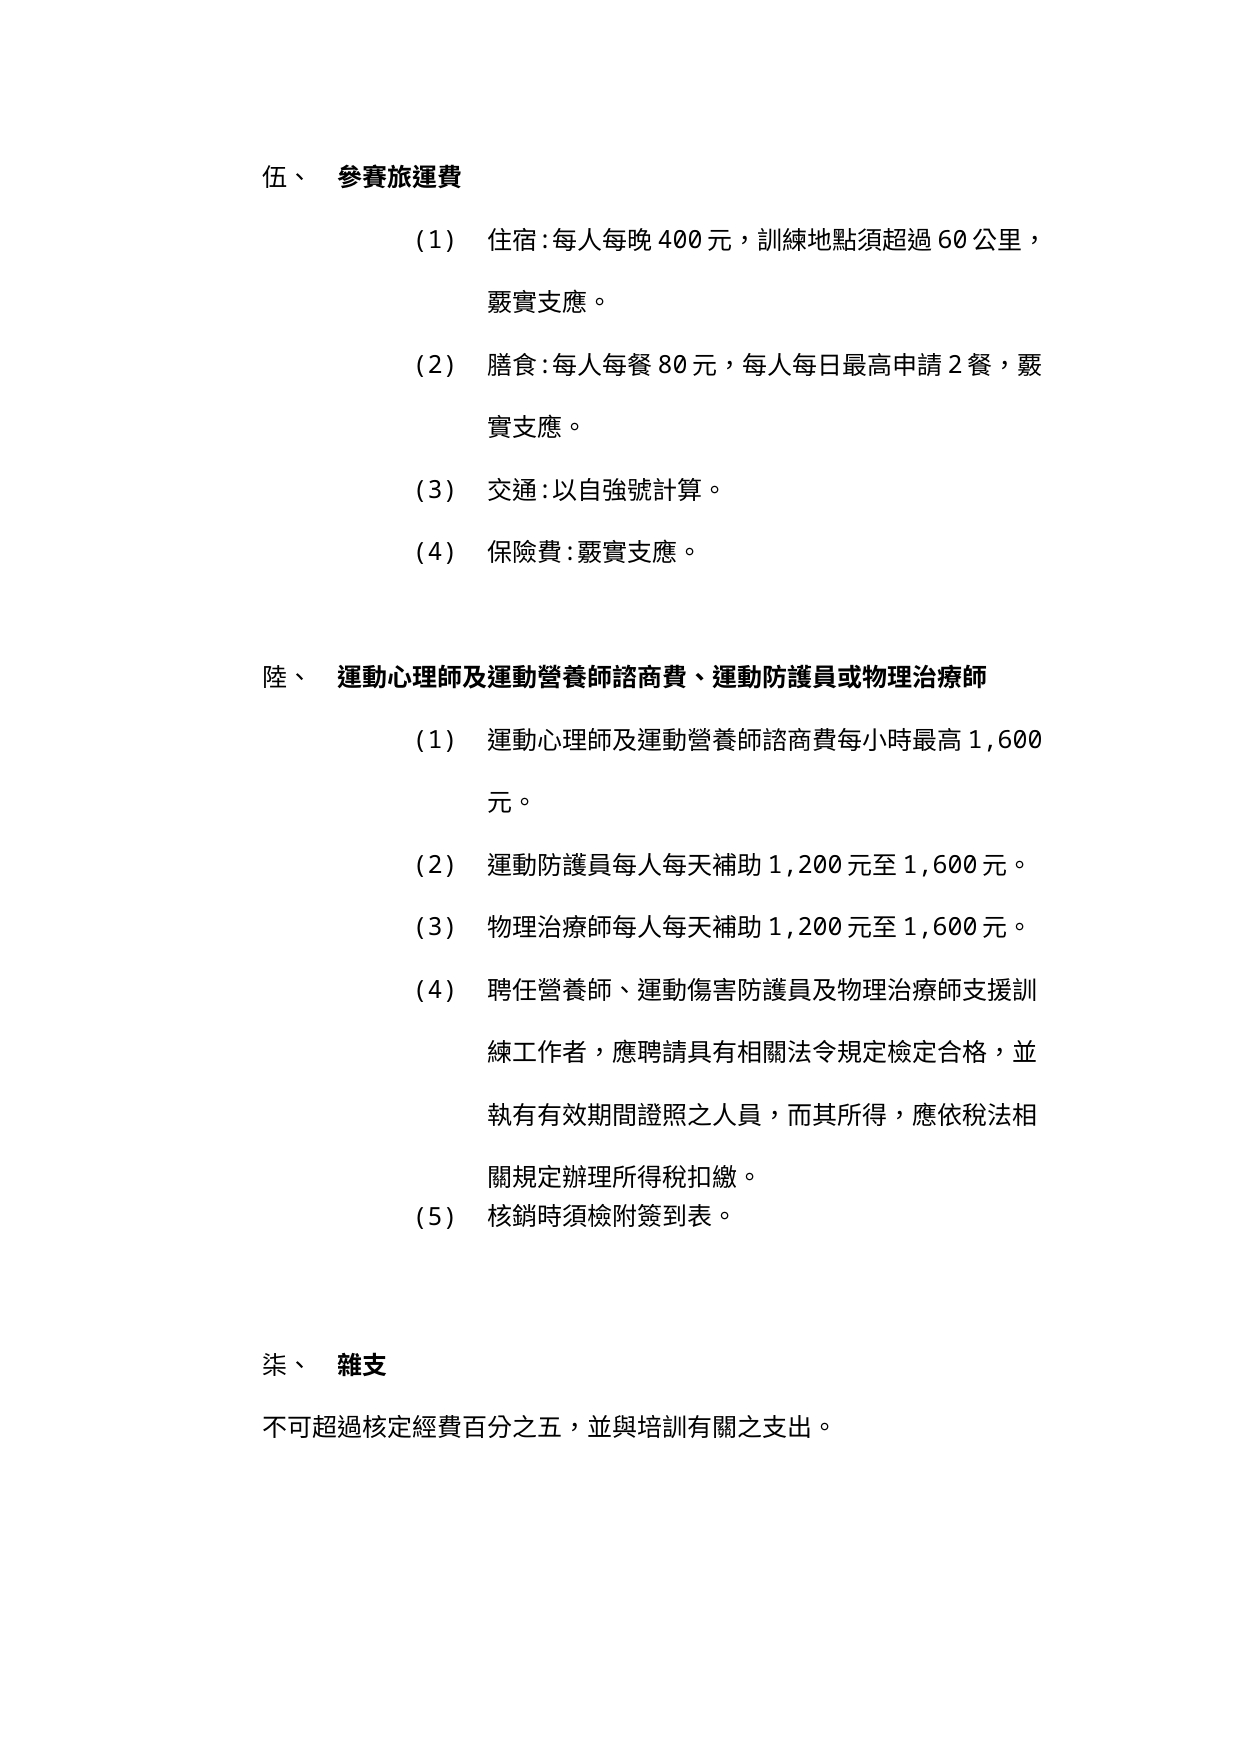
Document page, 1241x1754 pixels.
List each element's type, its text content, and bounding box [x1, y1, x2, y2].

list 膳食:每人每餐80元，每人每日最高申請2餐，覈實支應。 [412, 322, 1053, 447]
list 物理治療師每人每天補助1,200元至1,600元。 [412, 884, 1053, 947]
list 運動心理師及運動營養師諮商費每小時最高1,600元。 [412, 697, 1053, 822]
list 核銷時須檢附簽到表。 [412, 1197, 1053, 1233]
list 聘任營養師、運動傷害防護員及物理治療師支援訓練工作者，應聘請具有相關法令規定檢定合格，並執有有效期間證照之人員，而其所得，應依稅法相關規定辦理所得稅扣繳。 [412, 947, 1053, 1197]
list 交通:以自強號計算。 [412, 447, 1053, 509]
list 住宿:每人每晚400元，訓練地點須超過60公里，覈實支應。 [412, 197, 1053, 322]
list 運動心理師及運動營養師諮商費、運動防護員或物理治療師 [262, 634, 1053, 697]
list 運動防護員每人每天補助1,200元至1,600元。 [412, 822, 1053, 884]
list 雜支 [262, 1322, 1053, 1384]
list 保險費:覈實支應。 [412, 509, 1053, 572]
text 不可超過核定經費百分之五，並與培訓有關之支出。 [262, 1384, 1053, 1447]
list 參賽旅運費 [262, 134, 1053, 197]
